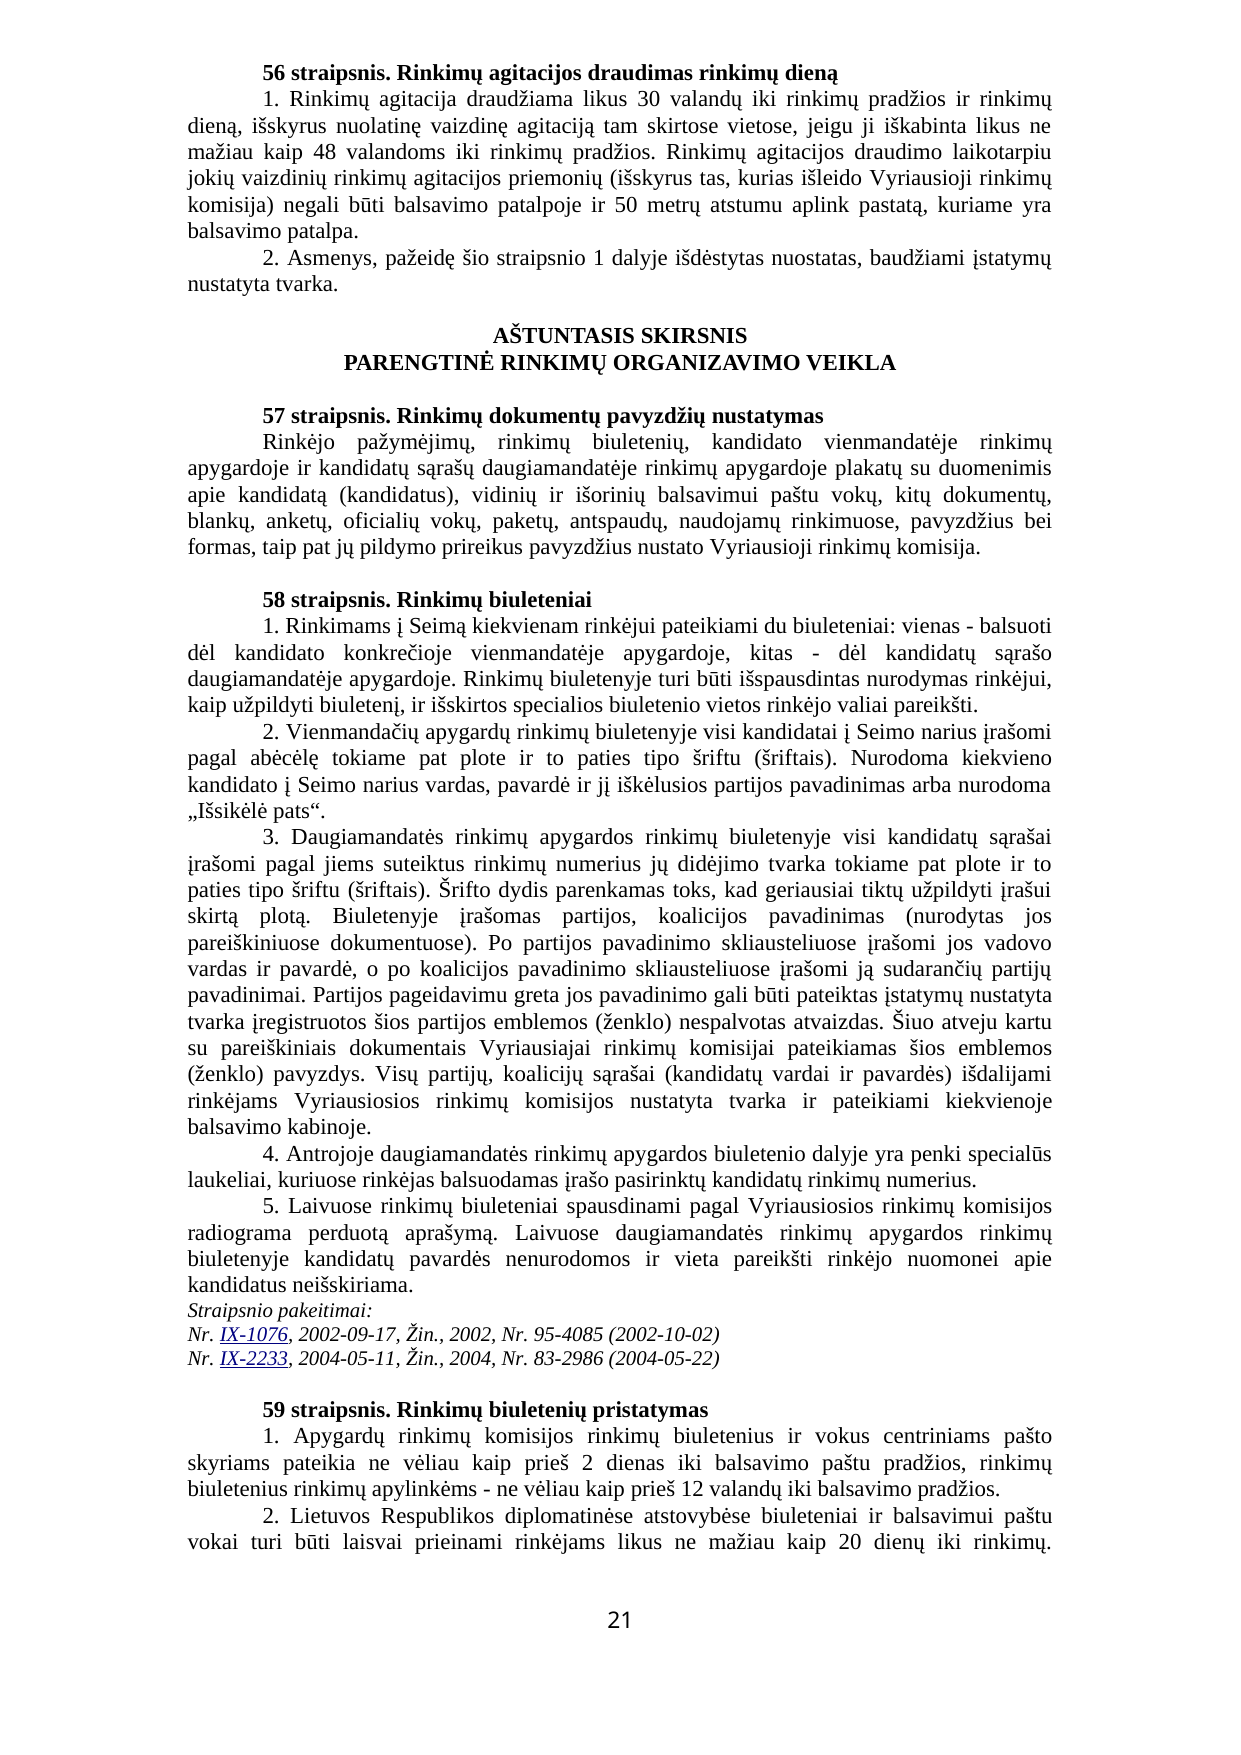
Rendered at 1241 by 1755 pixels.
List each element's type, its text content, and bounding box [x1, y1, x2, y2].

text Nr. IX-1076, 2002-09-17, Žin., 2002, Nr. 95-4085 (2002-10-02) [187, 1322, 1053, 1346]
text 2. Asmenys, pažeidę šio straipsnio 1 dalyje išdėstytas nuostatas, baudžiami įstatymų nustatyta tvarka. [187, 243, 1053, 296]
text 3. Daugiamandatės rinkimų apygardos rinkimų biuletenyje visi kandidatų sąrašai įrašomi pagal jiems suteiktus rinkimų numerius jų didėjimo tvarka tokiame pat plote ir to paties tipo šriftu (šriftais). Šrifto dydis parenkamas toks, kad geriausiai tiktų užpildyti įrašui skirtą plotą. Biuletenyje įrašomas partijos, koalicijos pavadinimas (nurodytas jos pareiškiniuose dokumentuose). Po partijos pavadinimo skliausteliuose įrašomi jos vadovo vardas ir pavardė, o po koalicijos pavadinimo skliausteliuose įrašomi ją sudarančių partijų pavadinimai. Partijos pageidavimu greta jos pavadinimo gali būti pateiktas įstatymų nustatyta tvarka įregistruotos šios partijos emblemos (ženklo) nespalvotas atvaizdas. Šiuo atveju kartu su pareiškiniais dokumentais Vyriausiajai rinkimų komisijai pateikiamas šios emblemos (ženklo) pavyzdys. Visų partijų, koalicijų sąrašai (kandidatų vardai ir pavardės) išdalijami rinkėjams Vyriausiosios rinkimų komisijos nustatyta tvarka ir pateikiami kiekvienoje balsavimo kabinoje. [187, 823, 1053, 1139]
subtitle PARENGTINĖ RINKIMŲ ORGANIZAVIMO VEIKLA [187, 349, 1053, 375]
text 5. Laivuose rinkimų biuleteniai spausdinami pagal Vyriausiosios rinkimų komisijos radiograma perduotą aprašymą. Laivuose daugiamandatės rinkimų apygardos rinkimų biuletenyje kandidatų pavardės nenurodomos ir vieta pareikšti rinkėjo nuomonei apie kandidatus neišskiriama. [187, 1192, 1053, 1298]
text 4. Antrojoje daugiamandatės rinkimų apygardos biuletenio dalyje yra penki specialūs laukeliai, kuriuose rinkėjas balsuodamas įrašo pasirinktų kandidatų rinkimų numerius. [187, 1139, 1053, 1192]
subtitle 57 straipsnis. Rinkimų dokumentų pavyzdžių nustatymas [187, 402, 1053, 428]
subtitle 58 straipsnis. Rinkimų biuleteniai [187, 586, 1053, 612]
text 1. Rinkimams į Seimą kiekvienam rinkėjui pateikiami du biuleteniai: vienas - balsuoti dėl kandidato konkrečioje vienmandatėje apygardoje, kitas - dėl kandidatų sąrašo daugiamandatėje apygardoje. Rinkimų biuletenyje turi būti išspausdintas nurodymas rinkėjui, kaip užpildyti biuletenį, ir išskirtos specialios biuletenio vietos rinkėjo valiai pareikšti. [187, 612, 1053, 718]
text 1. Apygardų rinkimų komisijos rinkimų biuletenius ir vokus centriniams pašto skyriams pateikia ne vėliau kaip prieš 2 dienas iki balsavimo paštu pradžios, rinkimų biuletenius rinkimų apylinkėms - ne vėliau kaip prieš 12 valandų iki balsavimo pradžios. [187, 1423, 1053, 1502]
text Rinkėjo pažymėjimų, rinkimų biuletenių, kandidato vienmandatėje rinkimų apygardoje ir kandidatų sąrašų daugiamandatėje rinkimų apygardoje plakatų su duomenimis apie kandidatą (kandidatus), vidinių ir išorinių balsavimui paštu vokų, kitų dokumentų, blankų, anketų, oficialių vokų, paketų, antspaudų, naudojamų rinkimuose, pavyzdžius bei formas, taip pat jų pildymo prireikus pavyzdžius nustato Vyriausioji rinkimų komisija. [187, 428, 1053, 560]
text 2. Vienmandačių apygardų rinkimų biuletenyje visi kandidatai į Seimo narius įrašomi pagal abėcėlę tokiame pat plote ir to paties tipo šriftu (šriftais). Nurodoma kiekvieno kandidato į Seimo narius vardas, pavardė ir jį iškėlusios partijos pavadinimas arba nurodoma „Išsikėlė pats“. [187, 718, 1053, 823]
text Straipsnio pakeitimai: [187, 1298, 1053, 1322]
subtitle 59 straipsnis. Rinkimų biuletenių pristatymas [187, 1396, 1053, 1423]
text 2. Lietuvos Respublikos diplomatinėse atstovybėse biuleteniai ir balsavimui paštu vokai turi būti laisvai prieinami rinkėjams likus ne mažiau kaip 20 dienų iki rinkimų. [187, 1502, 1053, 1554]
subtitle AŠTUNTASIS SKIRSNIS [187, 323, 1053, 349]
text Nr. IX-2233, 2004-05-11, Žin., 2004, Nr. 83-2986 (2004-05-22) [187, 1346, 1053, 1370]
text 1. Rinkimų agitacija draudžiama likus 30 valandų iki rinkimų pradžios ir rinkimų dieną, išskyrus nuolatinę vaizdinę agitaciją tam skirtose vietose, jeigu ji iškabinta likus ne mažiau kaip 48 valandoms iki rinkimų pradžios. Rinkimų agitacijos draudimo laikotarpiu jokių vaizdinių rinkimų agitacijos priemonių (išskyrus tas, kurias išleido Vyriausioji rinkimų komisija) negali būti balsavimo patalpoje ir 50 metrų atstumu aplink pastatą, kuriame yra balsavimo patalpa. [187, 85, 1053, 243]
subtitle 56 straipsnis. Rinkimų agitacijos draudimas rinkimų dieną [187, 59, 1053, 85]
